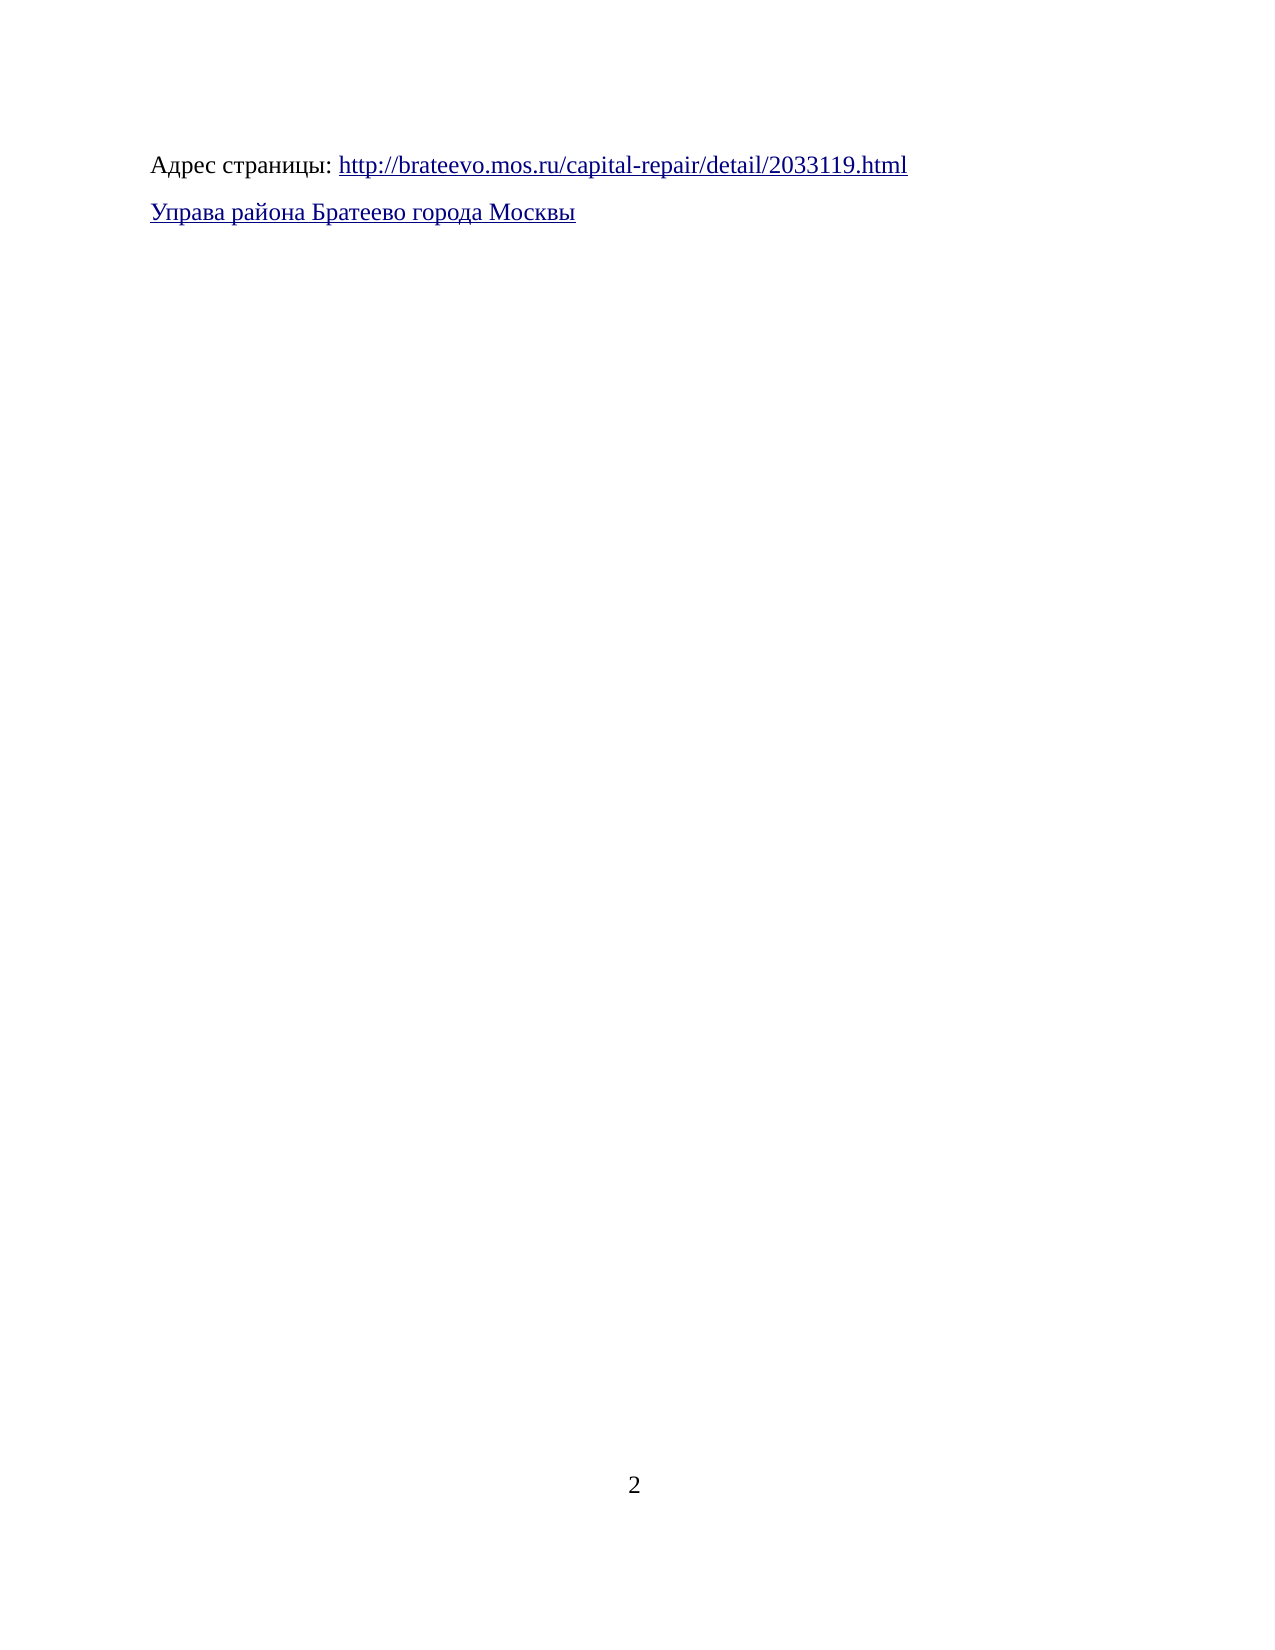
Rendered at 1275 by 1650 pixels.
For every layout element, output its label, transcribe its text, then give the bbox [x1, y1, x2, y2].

text Управа района Братеево города Москвы [150, 197, 1125, 225]
text Адрес страницы: http://brateevo.mos.ru/capital-repair/detail/2033119.html [150, 150, 1125, 179]
